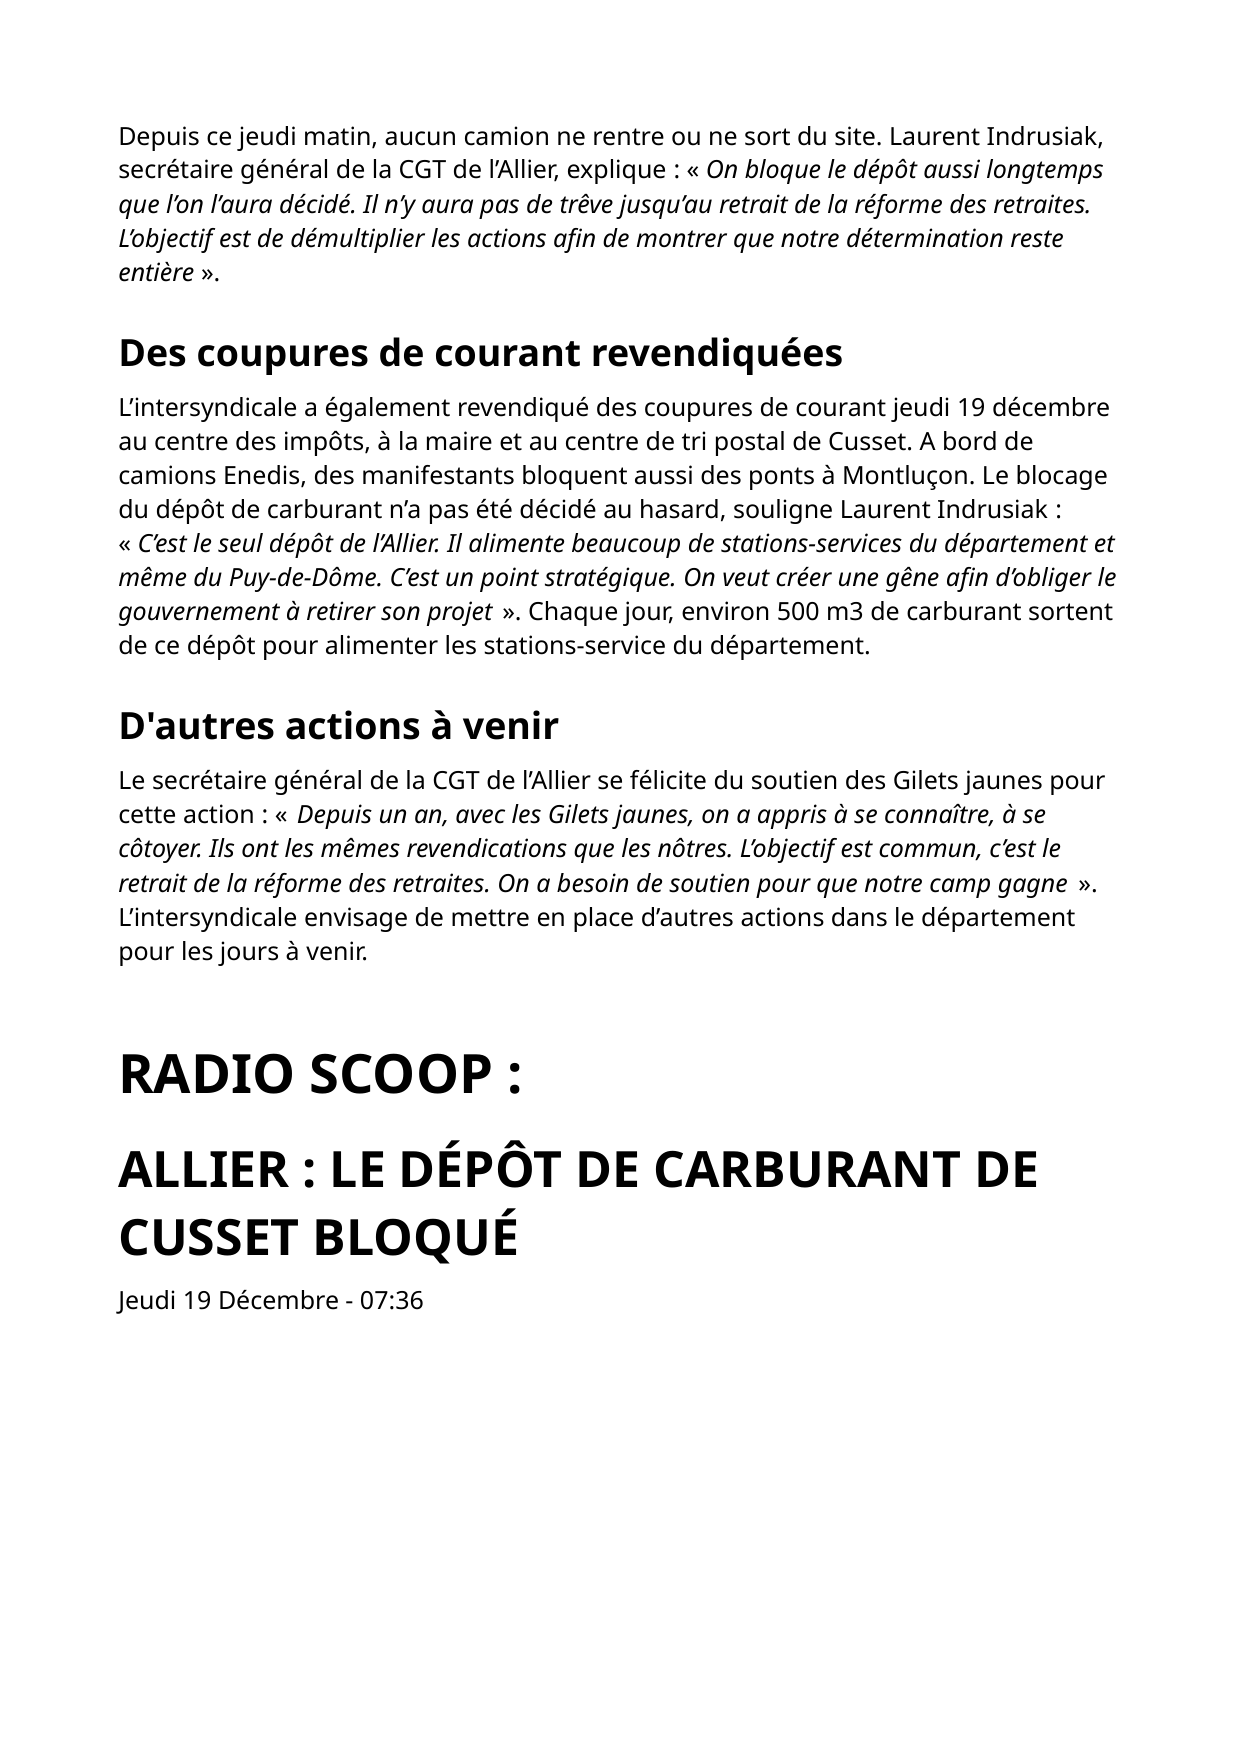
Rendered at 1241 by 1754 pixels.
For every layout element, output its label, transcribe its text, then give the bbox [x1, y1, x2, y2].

subtitle Des coupures de courant revendiquées [118, 326, 1122, 377]
text L’intersyndicale a également revendiqué des coupures de courant jeudi 19 décembre au centre des impôts, à la maire et au centre de tri postal de Cusset. A bord de camions Enedis, des manifestants bloquent aussi des ponts à Montluçon. Le blocage du dépôt de carburant n’a pas été décidé au hasard, souligne Laurent Indrusiak : « C’est le seul dépôt de l’Allier. Il alimente beaucoup de stations-services du département et même du Puy-de-Dôme. C’est un point stratégique. On veut créer une gêne afin d’obliger le gouvernement à retirer son projet ». Chaque jour, environ 500 m3 de carburant sortent de ce dépôt pour alimenter les stations-service du département. [118, 389, 1122, 662]
text Le secrétaire général de la CGT de l’Allier se félicite du soutien des Gilets jaunes pour cette action : « Depuis un an, avec les Gilets jaunes, on a appris à se connaître, à se côtoyer. Ils ont les mêmes revendications que les nôtres. L’objectif est commun, c’est le retrait de la réforme des retraites. On a besoin de soutien pour que notre camp gagne ». L’intersyndicale envisage de mettre en place d’autres actions dans le département pour les jours à venir. [118, 763, 1122, 967]
text RADIO SCOOP : [118, 1036, 1122, 1109]
subtitle D'autres actions à venir [118, 699, 1122, 751]
text Jeudi 19 Décembre - 07:36 [118, 1283, 1122, 1317]
text Depuis ce jeudi matin, aucun camion ne rentre ou ne sort du site. Laurent Indrusiak, secrétaire général de la CGT de l’Allier, explique : « On bloque le dépôt aussi longtemps que l’on l’aura décidé. Il n’y aura pas de trêve jusqu’au retrait de la réforme des retraites. L’objectif est de démultiplier les actions afin de montrer que notre détermination reste entière ». [118, 118, 1122, 288]
subtitle ALLIER : LE DÉPÔT DE CARBURANT DE CUSSET BLOQUÉ [118, 1134, 1122, 1271]
